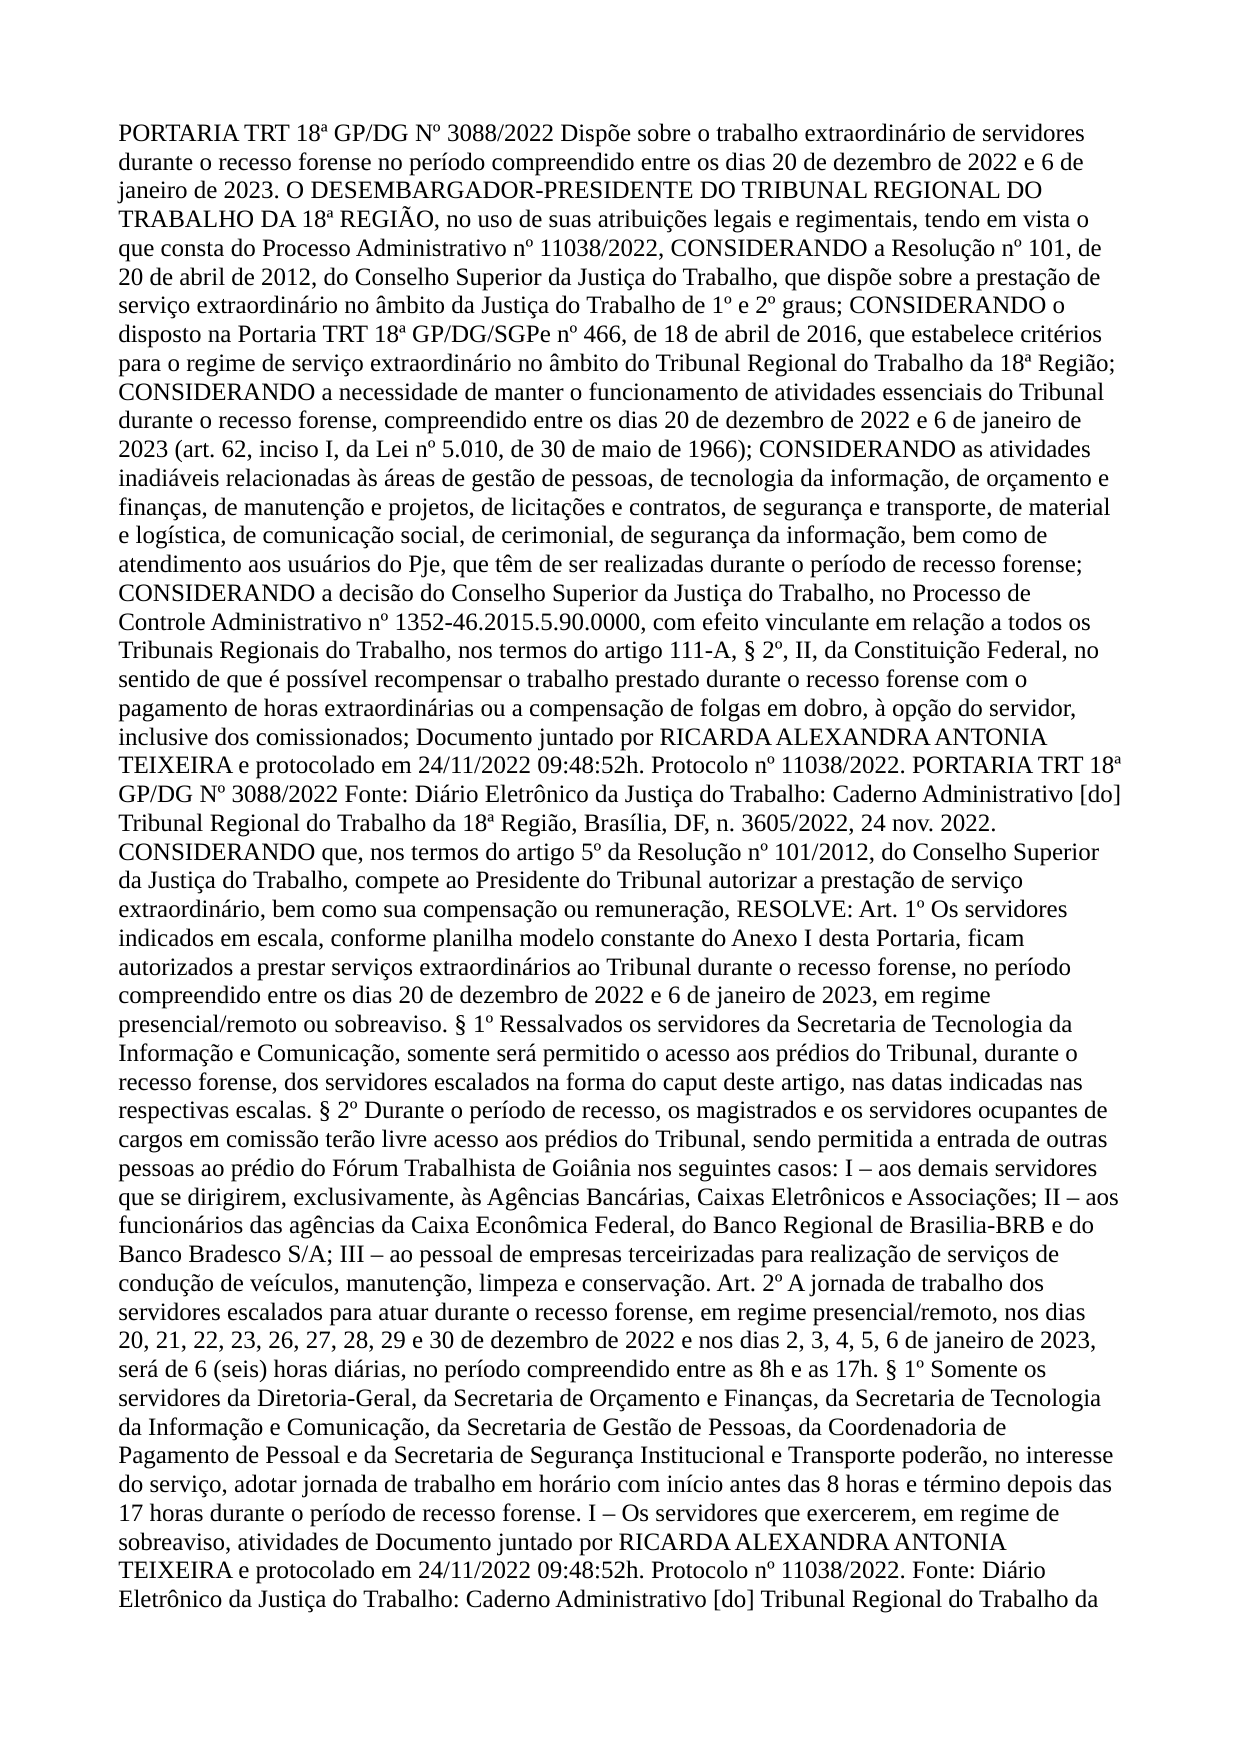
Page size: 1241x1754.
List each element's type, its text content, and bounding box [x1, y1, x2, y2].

text PORTARIA TRT 18ª GP/DG Nº 3088/2022 Dispõe sobre o trabalho extraordinário de servidores durante o recesso forense no período compreendido entre os dias 20 de dezembro de 2022 e 6 de janeiro de 2023. O DESEMBARGADOR-PRESIDENTE DO TRIBUNAL REGIONAL DO TRABALHO DA 18ª REGIÃO, no uso de suas atribuições legais e regimentais, tendo em vista o que consta do Processo Administrativo nº 11038/2022, CONSIDERANDO a Resolução nº 101, de 20 de abril de 2012, do Conselho Superior da Justiça do Trabalho, que dispõe sobre a prestação de serviço extraordinário no âmbito da Justiça do Trabalho de 1º e 2º graus; CONSIDERANDO o disposto na Portaria TRT 18ª GP/DG/SGPe nº 466, de 18 de abril de 2016, que estabelece critérios para o regime de serviço extraordinário no âmbito do Tribunal Regional do Trabalho da 18ª Região; CONSIDERANDO a necessidade de manter o funcionamento de atividades essenciais do Tribunal durante o recesso forense, compreendido entre os dias 20 de dezembro de 2022 e 6 de janeiro de 2023 (art. 62, inciso I, da Lei nº 5.010, de 30 de maio de 1966); CONSIDERANDO as atividades inadiáveis relacionadas às áreas de gestão de pessoas, de tecnologia da informação, de orçamento e finanças, de manutenção e projetos, de licitações e contratos, de segurança e transporte, de material e logística, de comunicação social, de cerimonial, de segurança da informação, bem como de atendimento aos usuários do Pje, que têm de ser realizadas durante o período de recesso forense; CONSIDERANDO a decisão do Conselho Superior da Justiça do Trabalho, no Processo de Controle Administrativo nº 1352-46.2015.5.90.0000, com efeito vinculante em relação a todos os Tribunais Regionais do Trabalho, nos termos do artigo 111-A, § 2º, II, da Constituição Federal, no sentido de que é possível recompensar o trabalho prestado durante o recesso forense com o pagamento de horas extraordinárias ou a compensação de folgas em dobro, à opção do servidor, inclusive dos comissionados; Documento juntado por RICARDA ALEXANDRA ANTONIA TEIXEIRA e protocolado em 24/11/2022 09:48:52h. Protocolo nº 11038/2022. PORTARIA TRT 18ª GP/DG Nº 3088/2022 Fonte: Diário Eletrônico da Justiça do Trabalho: Caderno Administrativo [do] Tribunal Regional do Trabalho da 18ª Região, Brasília, DF, n. 3605/2022, 24 nov. 2022. CONSIDERANDO que, nos termos do artigo 5º da Resolução nº 101/2012, do Conselho Superior da Justiça do Trabalho, compete ao Presidente do Tribunal autorizar a prestação de serviço extraordinário, bem como sua compensação ou remuneração, RESOLVE: Art. 1º Os servidores indicados em escala, conforme planilha modelo constante do Anexo I desta Portaria, ficam autorizados a prestar serviços extraordinários ao Tribunal durante o recesso forense, no período compreendido entre os dias 20 de dezembro de 2022 e 6 de janeiro de 2023, em regime presencial/remoto ou sobreaviso. § 1º Ressalvados os servidores da Secretaria de Tecnologia da Informação e Comunicação, somente será permitido o acesso aos prédios do Tribunal, durante o recesso forense, dos servidores escalados na forma do caput deste artigo, nas datas indicadas nas respectivas escalas. § 2º Durante o período de recesso, os magistrados e os servidores ocupantes de cargos em comissão terão livre acesso aos prédios do Tribunal, sendo permitida a entrada de outras pessoas ao prédio do Fórum Trabalhista de Goiânia nos seguintes casos: I – aos demais servidores que se dirigirem, exclusivamente, às Agências Bancárias, Caixas Eletrônicos e Associações; II – aos funcionários das agências da Caixa Econômica Federal, do Banco Regional de Brasilia-BRB e do Banco Bradesco S/A; III – ao pessoal de empresas terceirizadas para realização de serviços de condução de veículos, manutenção, limpeza e conservação. Art. 2º A jornada de trabalho dos servidores escalados para atuar durante o recesso forense, em regime presencial/remoto, nos dias 20, 21, 22, 23, 26, 27, 28, 29 e 30 de dezembro de 2022 e nos dias 2, 3, 4, 5, 6 de janeiro de 2023, será de 6 (seis) horas diárias, no período compreendido entre as 8h e as 17h. § 1º Somente os servidores da Diretoria-Geral, da Secretaria de Orçamento e Finanças, da Secretaria de Tecnologia da Informação e Comunicação, da Secretaria de Gestão de Pessoas, da Coordenadoria de Pagamento de Pessoal e da Secretaria de Segurança Institucional e Transporte poderão, no interesse do serviço, adotar jornada de trabalho em horário com início antes das 8 horas e término depois das 17 horas durante o período de recesso forense. I – Os servidores que exercerem, em regime de sobreaviso, atividades de Documento juntado por RICARDA ALEXANDRA ANTONIA TEIXEIRA e protocolado em 24/11/2022 09:48:52h. Protocolo nº 11038/2022. Fonte: Diário Eletrônico da Justiça do Trabalho: Caderno Administrativo [do] Tribunal Regional do Trabalho da [118, 118, 1122, 1613]
